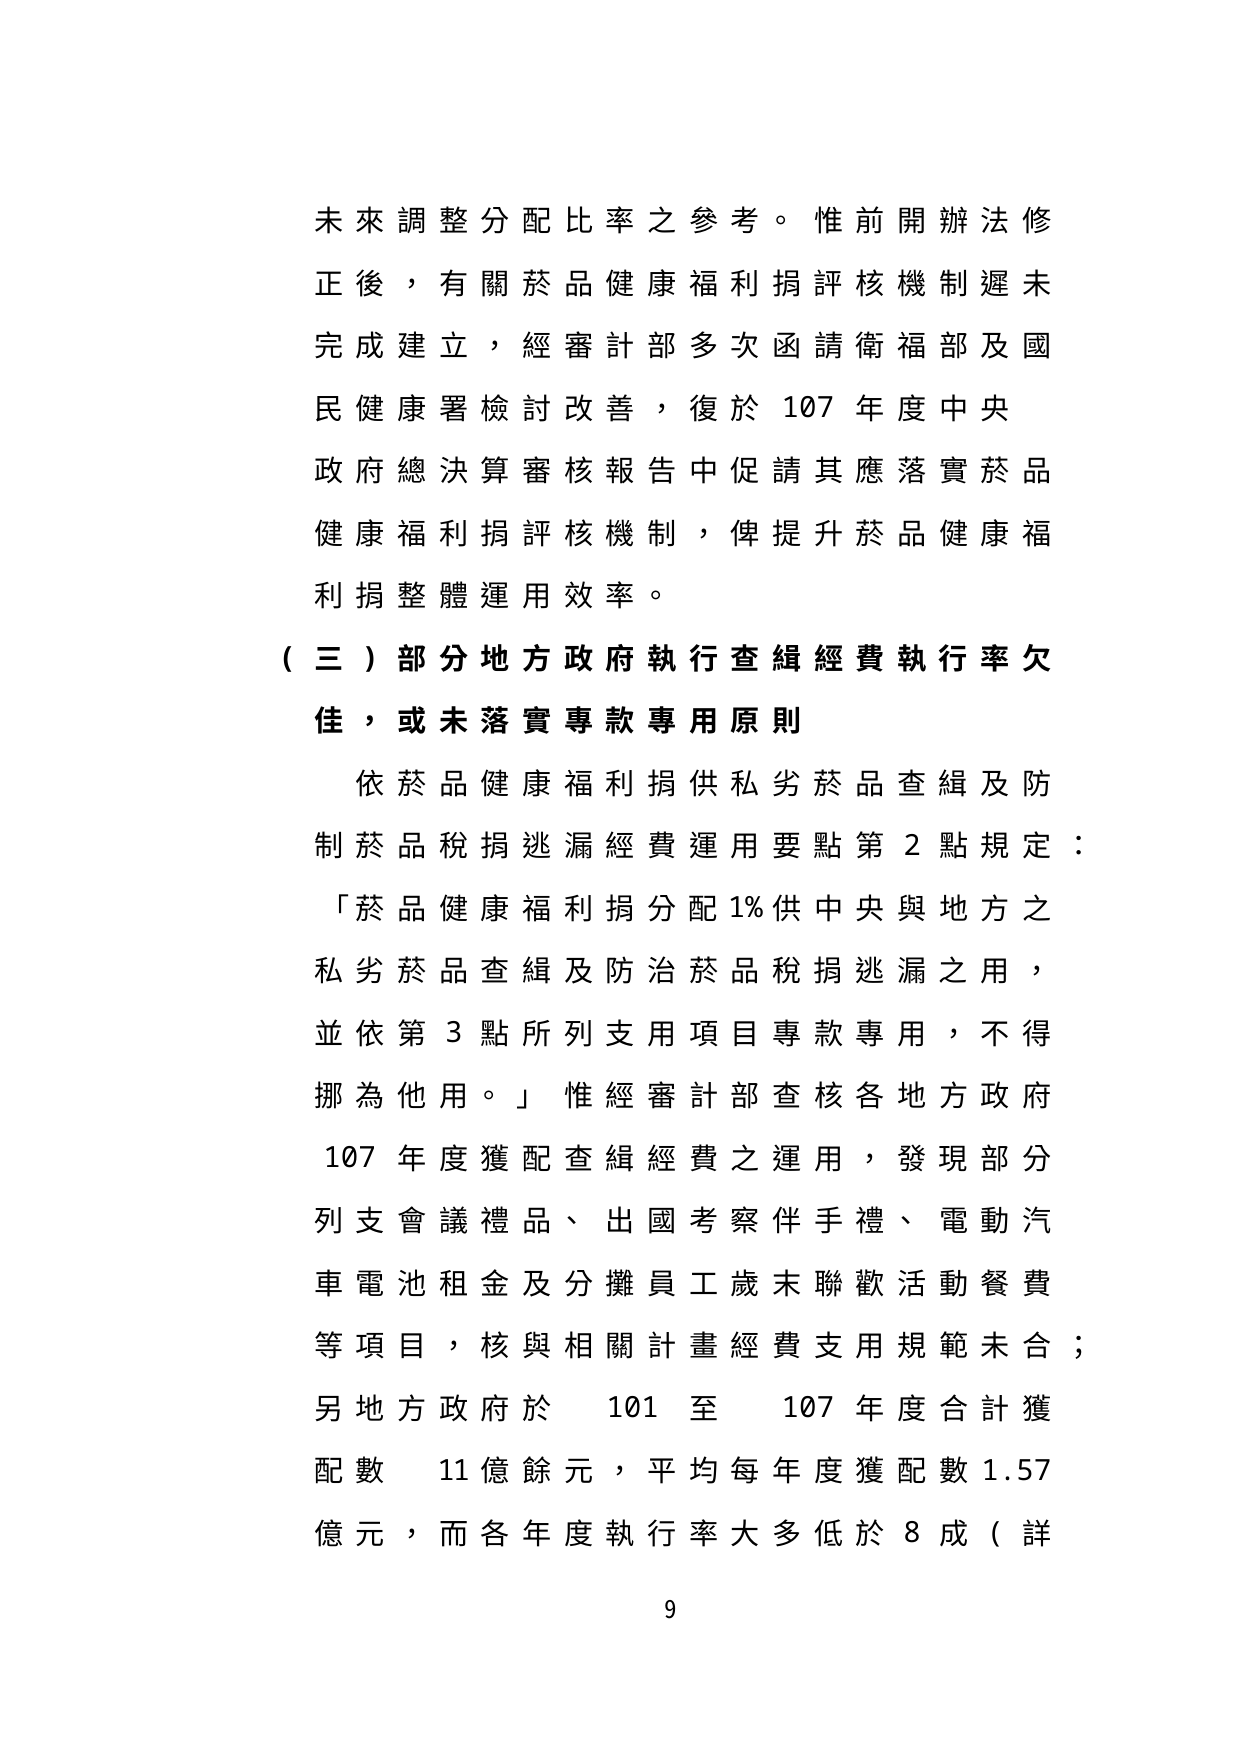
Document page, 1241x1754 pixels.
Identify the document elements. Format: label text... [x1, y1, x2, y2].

text 依菸品健康福利捐供私劣菸品查緝及防制菸品稅捐逃漏經費運用要點第2點規定：「菸品健康福利捐分配1%供中央與地方之私劣菸品查緝及防治菸品稅捐逃漏之用，並依第3點所列支用項目專款專用，不得挪為他用。」惟經審計部查核各地方政府107年度獲配查緝經費之運用，發現部分列支會議禮品、出國考察伴手禮、電動汽車電池租金及分攤員工歲末聯歡活動餐費等項目，核與相關計畫經費支用規範未合；另地方政府於 101 至 107年度合計獲配數 11億餘元，平均每年度獲配數1.57億元，而各年度執行率大多低於8成(詳附表3)；另指出截至107年底止地方政府控留數達3.71億元，為平均每年度查緝經費獲配數之2.36倍，顯見各年度菸品健康福利捐分配於菸品查緝工作執行率欠佳。據此，財政部應本主管機關職責，落實執行前揭要點所定之實地查核機制，促請地方政府改善相關缺失，並檢討分配額度之妥適性。 [271, 740, 1058, 1552]
text 衛福部為完善菸品健康福利捐使用管理，業於104年10月15 日修正菸品健康福利捐分配及運作辦法，增訂第5條第3項明定該部應就菸品健康福利捐使用成效、行政配合及預算執行狀況等進行評核，納入未來調整分配比率之參考。惟前開辦法修正後，有關菸品健康福利捐評核機制遲未完成建立，經審計部多次函請衛福部及國民健康署檢討改善，復於107年度中央 政府總決算審核報告中促請其應落實菸品健康福利捐評核機制，俾提升菸品健康福利捐整體運用效率。 [271, 177, 1058, 615]
text (三)部分地方政府執行查緝經費執行率欠佳，或未落實專款專用原則 [242, 615, 1058, 740]
